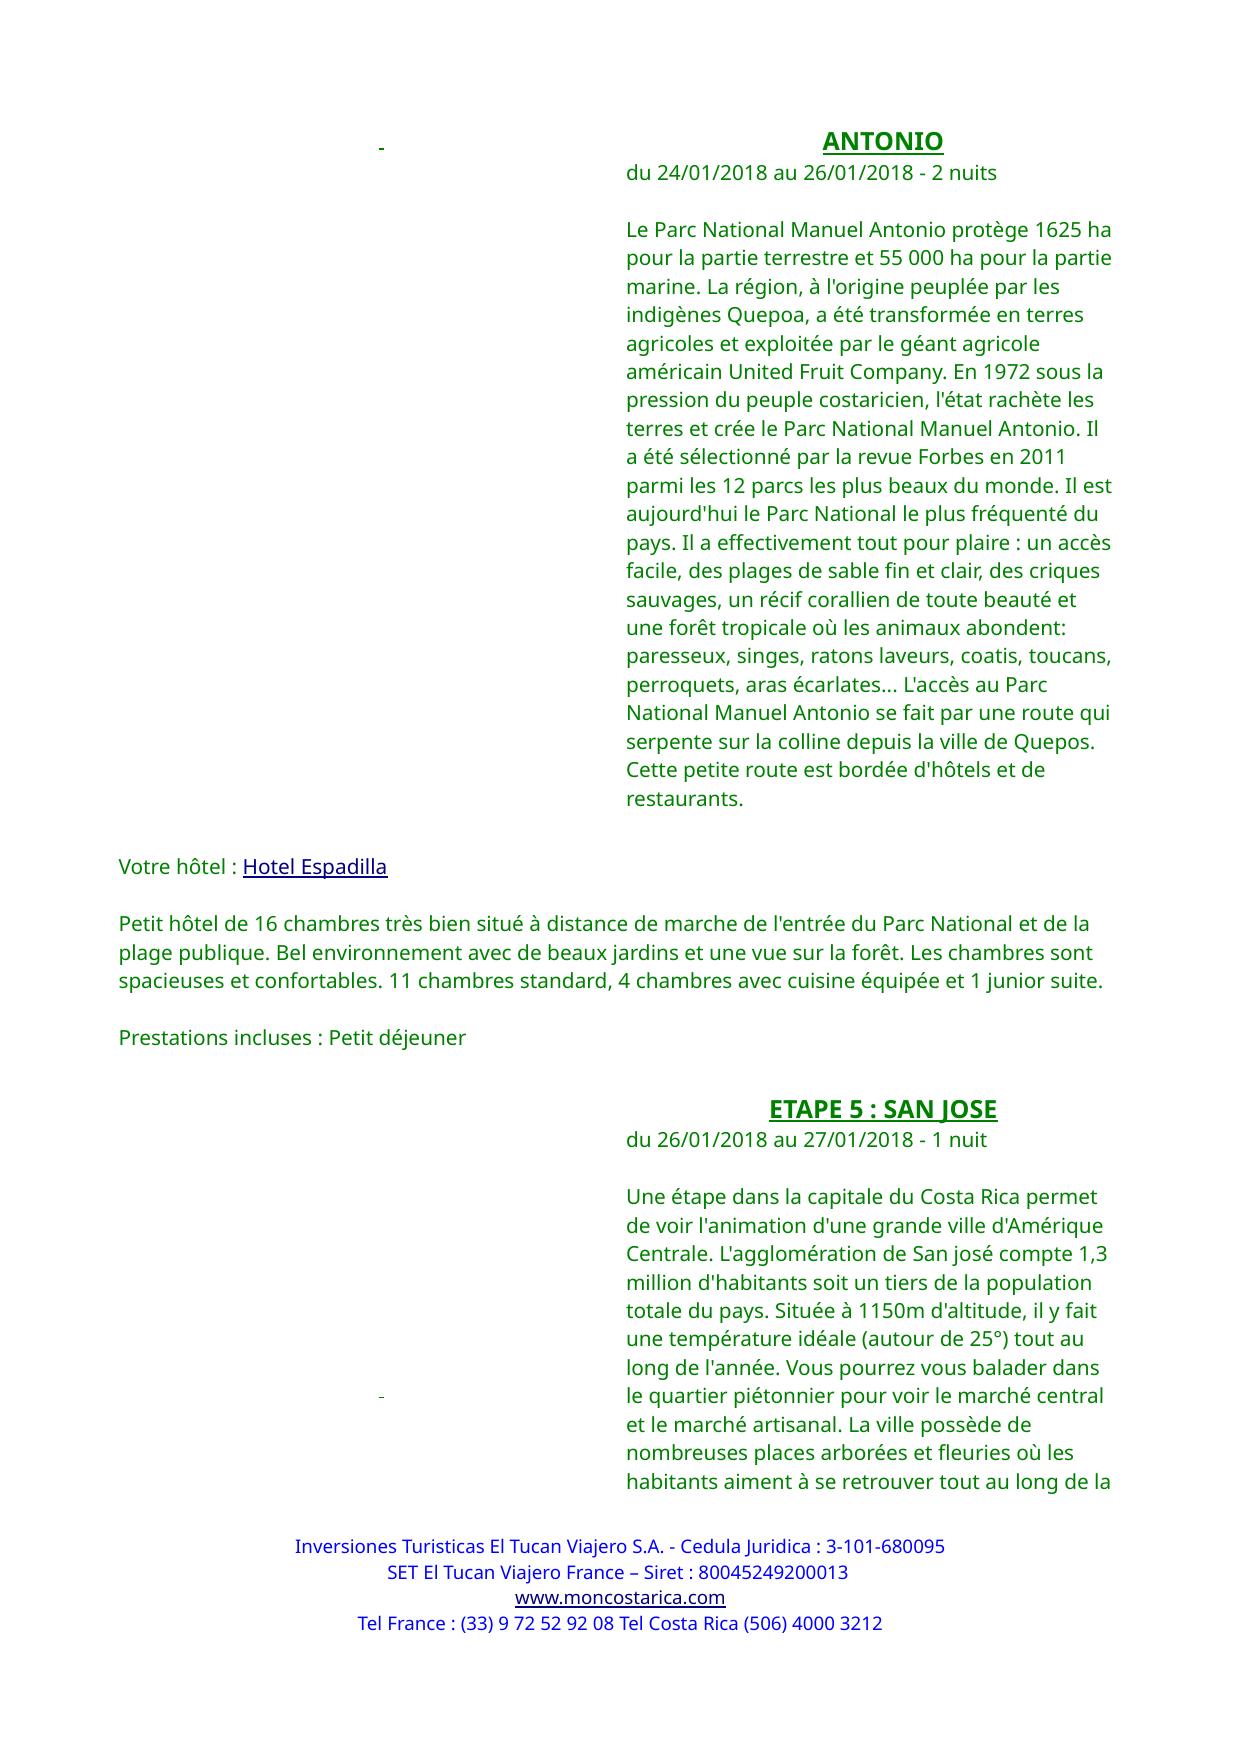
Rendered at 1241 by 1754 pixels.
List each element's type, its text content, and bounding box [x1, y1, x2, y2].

text Votre hôtel : Hotel Espadilla [118, 852, 1122, 880]
table_header ANTONIO du 24/01/2018 au 26/01/2018 - 2 nuits Le Parc National Manuel Antonio protège 1625 ha pour la partie terrestre et 55 000 ha pour la partie marine. La région, à l'origine peuplée par les indigènes Quepoa, a été transformée en terres agricoles et exploitée par le géant agricole américain United Fruit Company. En 1972 sous la pression du peuple costaricien, l'état rachète les terres et crée le Parc National Manuel Antonio. Il a été sélectionné par la revue Forbes en 2011 parmi les 12 parcs les plus beaux du monde. Il est aujourd'hui le Parc National le plus fréquenté du pays. Il a effectivement tout pour plaire : un accès facile, des plages de sable fin et clair, des criques sauvages, un récif corallien de toute beauté et une forêt tropicale où les animaux abondent: paresseux, singes, ratons laveurs, coatis, toucans, perroquets, aras écarlates... L'accès au Parc National Manuel Antonio se fait par une route qui serpente sur la colline depuis la ville de Quepos. Cette petite route est bordée d'hôtels et de restaurants. [620, 118, 1122, 818]
table_header ETAPE 5 : SAN JOSE du 26/01/2018 au 27/01/2018 - 1 nuit Une étape dans la capitale du Costa Rica permet de voir l'animation d'une grande ville d'Amérique Centrale. L'agglomération de San josé compte 1,3 million d'habitants soit un tiers de la population totale du pays. Située à 1150m d'altitude, il y fait une température idéale (autour de 25°) tout au long de l'année. Vous pourrez vous balader dans le quartier piétonnier pour voir le marché central et le marché artisanal. La ville possède de nombreuses places arborées et fleuries où les habitants aiment à se retrouver tout au long de la [620, 1086, 1122, 1501]
text Prestations incluses : Petit déjeuner [118, 1023, 1122, 1052]
text Petit hôtel de 16 chambres très bien situé à distance de marche de l'entrée du Parc National et de la plage publique. Bel environnement avec de beaux jardins et une vue sur la forêt. Les chambres sont spacieuses et confortables. 11 chambres standard, 4 chambres avec cuisine équipée et 1 junior suite. [118, 909, 1122, 994]
table_header [118, 118, 620, 818]
table_header [118, 1086, 620, 1501]
